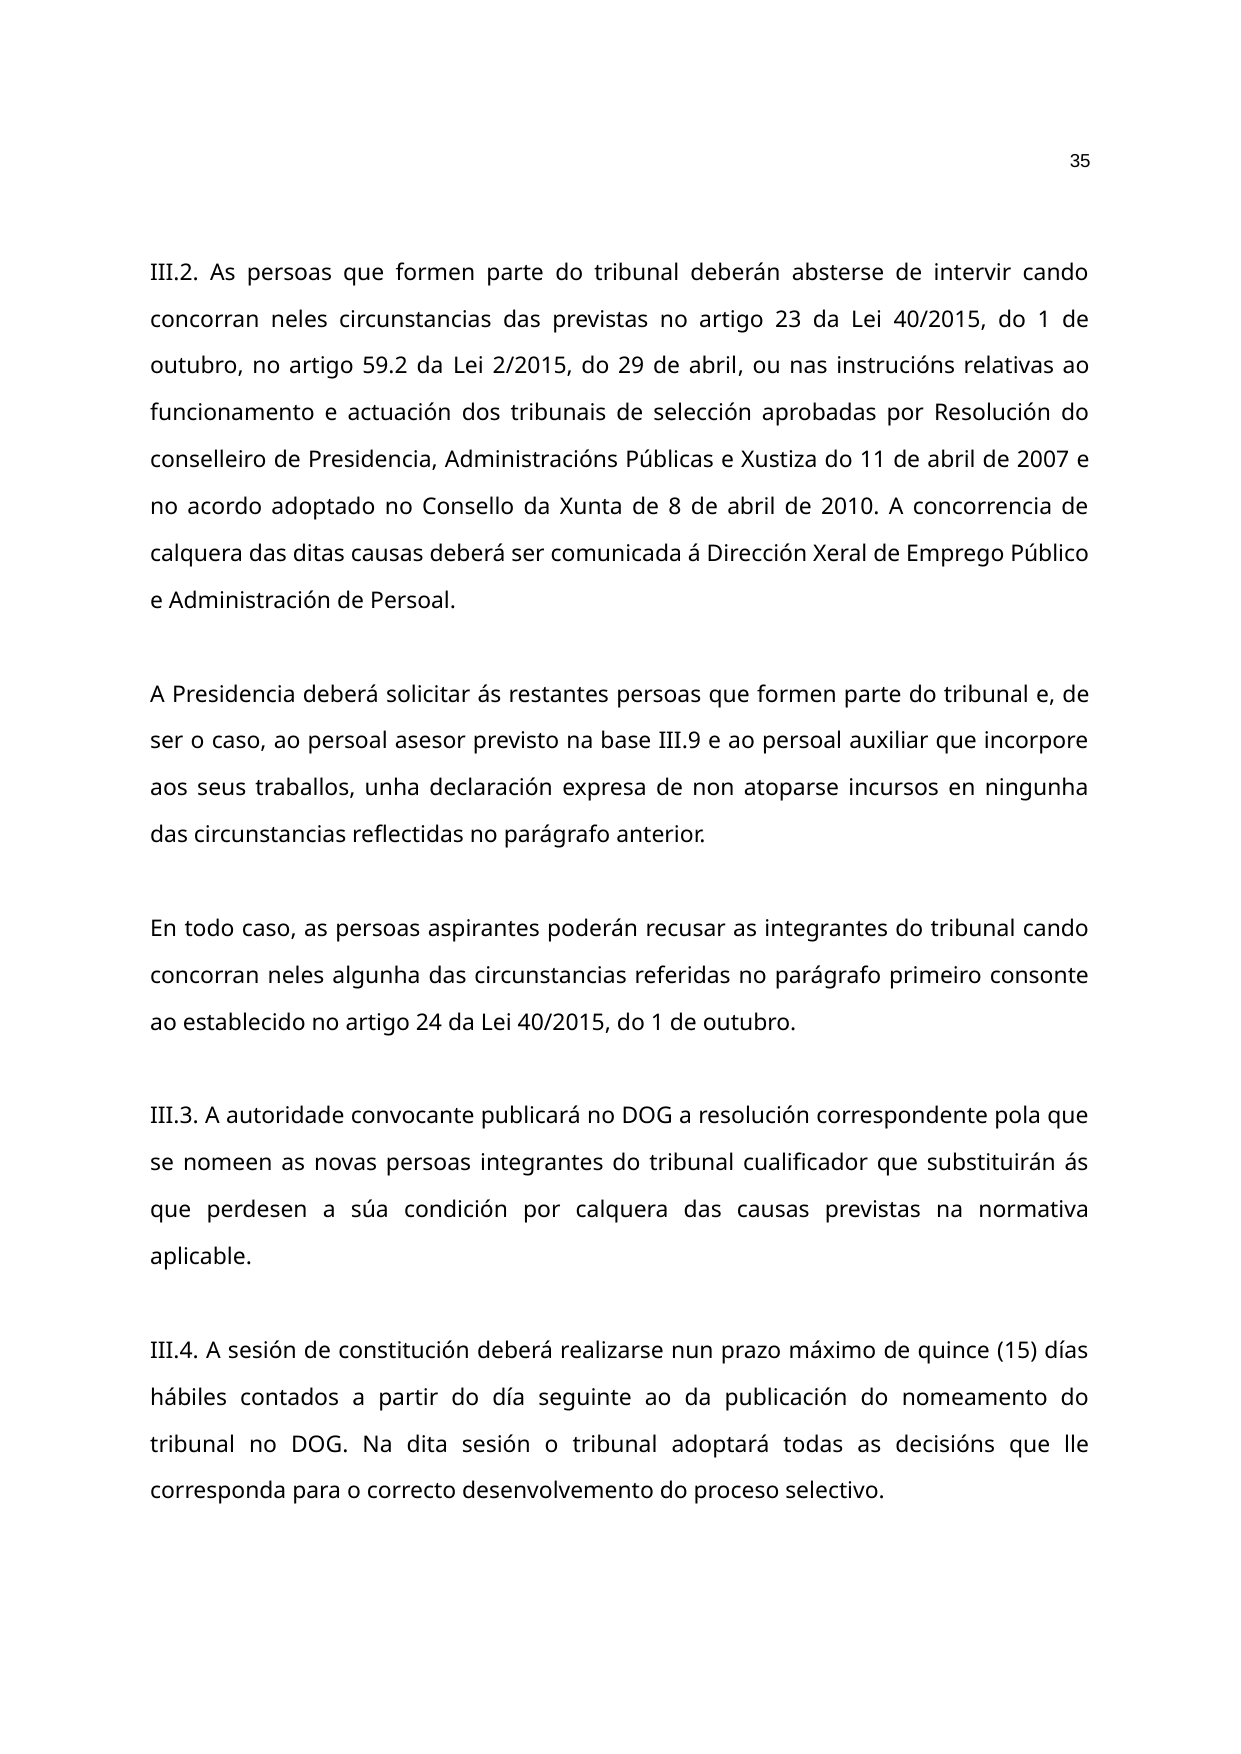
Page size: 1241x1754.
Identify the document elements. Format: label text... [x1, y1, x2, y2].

text III.4. A sesión de constitución deberá realizarse nun prazo máximo de quince (15) días hábiles contados a partir do día seguinte ao da publicación do nomeamento do tribunal no DOG. Na dita sesión o tribunal adoptará todas as decisións que lle corresponda para o correcto desenvolvemento do proceso selectivo. [150, 1334, 1090, 1506]
text III.2. As persoas que formen parte do tribunal deberán absterse de intervir cando concorran neles circunstancias das previstas no artigo 23 da Lei 40/2015, do 1 de outubro, no artigo 59.2 da Lei 2/2015, do 29 de abril, ou nas instrucións relativas ao funcionamento e actuación dos tribunais de selección aprobadas por Resolución do conselleiro de Presidencia, Administracións Públicas e Xustiza do 11 de abril de 2007 e no acordo adoptado no Consello da Xunta de 8 de abril de 2010. A concorrencia de calquera das ditas causas deberá ser comunicada á Dirección Xeral de Emprego Público e Administración de Persoal. [150, 256, 1090, 615]
text En todo caso, as persoas aspirantes poderán recusar as integrantes do tribunal cando concorran neles algunha das circunstancias referidas no parágrafo primeiro consonte ao establecido no artigo 24 da Lei 40/2015, do 1 de outubro. [150, 912, 1090, 1037]
text III.3. A autoridade convocante publicará no DOG a resolución correspondente pola que se nomeen as novas persoas integrantes do tribunal cualificador que substituirán ás que perdesen a súa condición por calquera das causas previstas na normativa aplicable. [150, 1099, 1090, 1271]
text A Presidencia deberá solicitar ás restantes persoas que formen parte do tribunal e, de ser o caso, ao persoal asesor previsto na base III.9 e ao persoal auxiliar que incorpore aos seus traballos, unha declaración expresa de non atoparse incursos en ningunha das circunstancias reflectidas no parágrafo anterior. [150, 678, 1090, 849]
